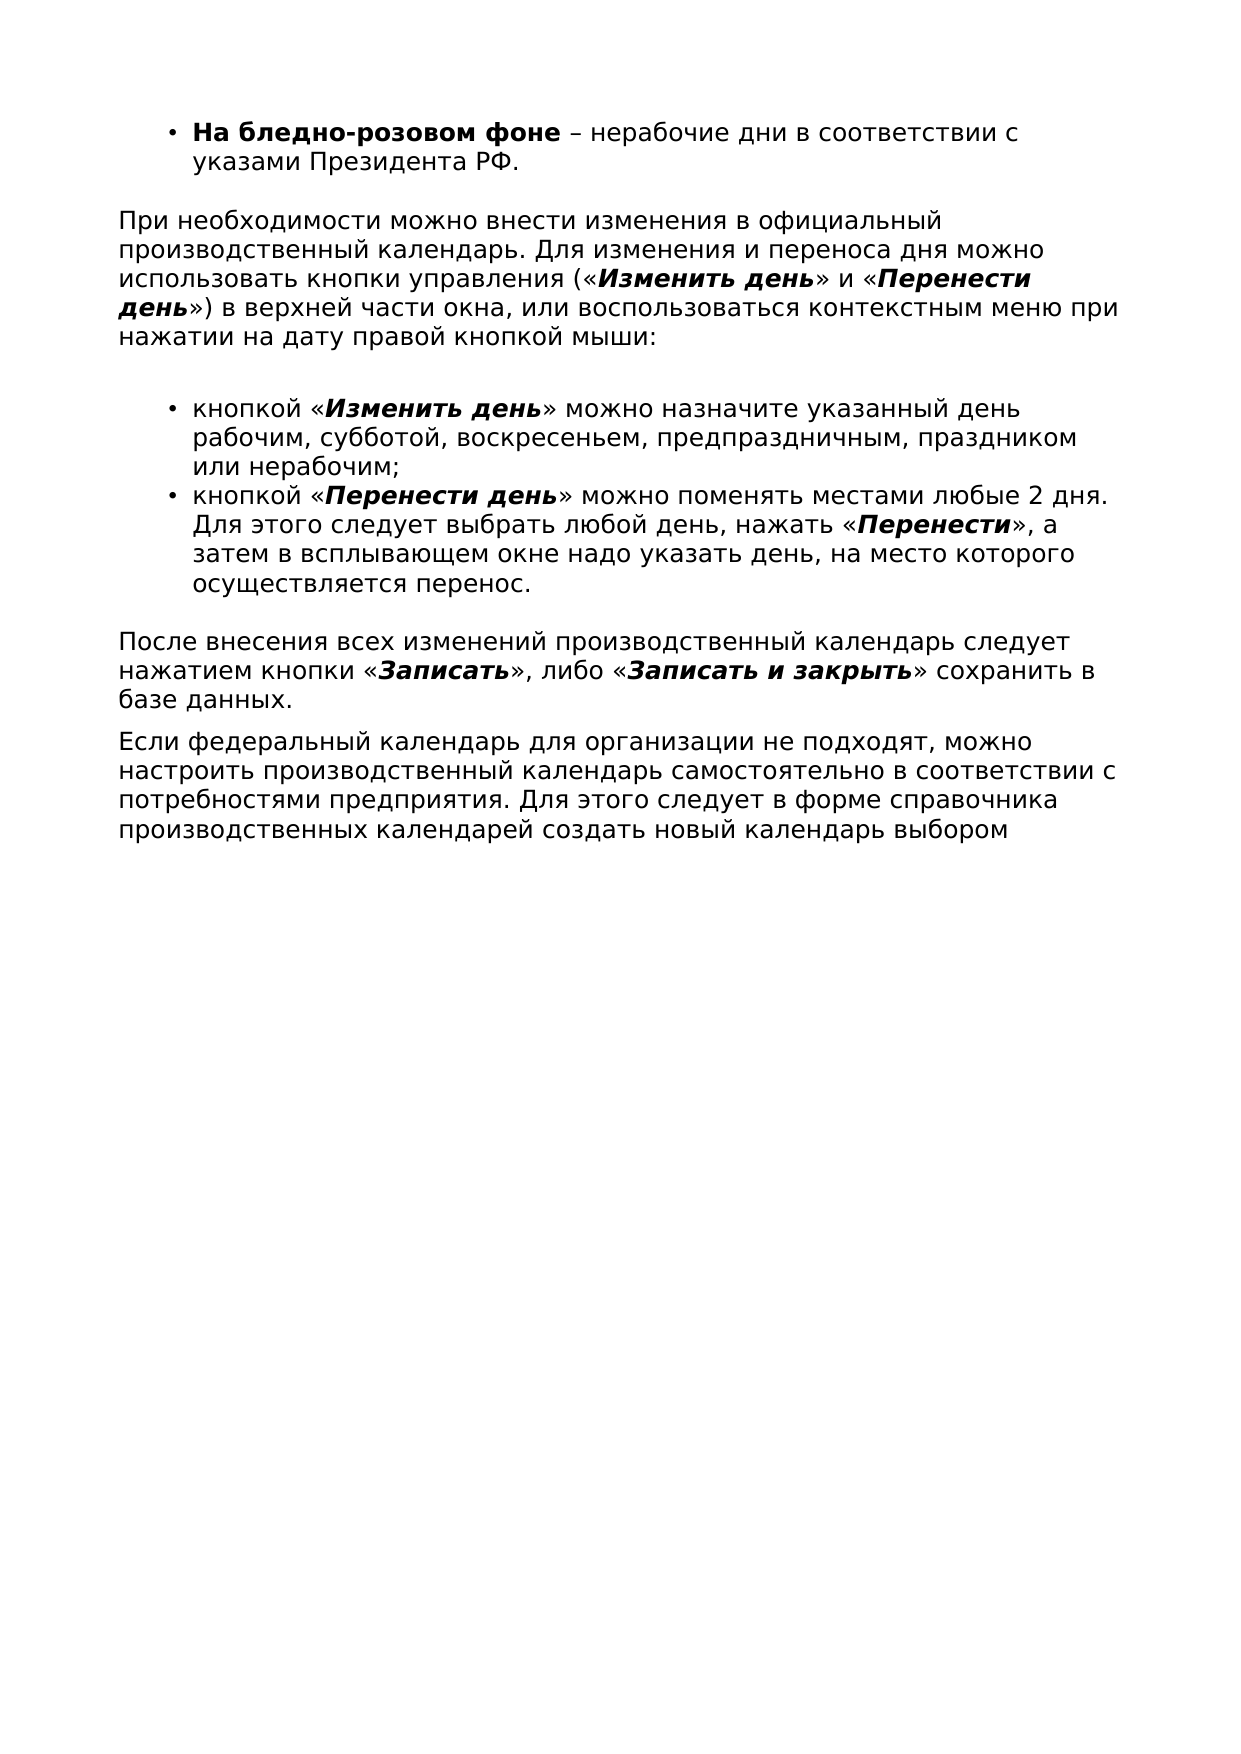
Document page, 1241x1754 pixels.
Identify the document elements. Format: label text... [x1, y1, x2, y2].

list кнопкой «Изменить день» можно назначите указанный день рабочим, субботой, воскресеньем, предпраздничным, праздником или нерабочим; [177, 394, 1122, 481]
list кнопкой «Перенести день» можно поменять местами любые 2 дня. Для этого следует выбрать любой день, нажать «Перенести», а затем в всплывающем окне надо указать день, на место которого осуществляется перенос. [177, 481, 1122, 598]
text После внесения всех изменений производственный календарь следует нажатием кнопки «Записать», либо «Записать и закрыть» сохранить в базе данных. [118, 627, 1122, 715]
text Если федеральный календарь для организации не подходят, можно настроить производственный календарь самостоятельно в соответствии с потребностями предприятия. Для этого следует в форме справочника производственных календарей создать новый календарь выбором [118, 727, 1122, 844]
list На бледно-розовом фоне – нерабочие дни в соответствии с указами Президента РФ. [177, 118, 1122, 176]
text При необходимости можно внести изменения в официальный производственный календарь. Для изменения и переноса дня можно использовать кнопки управления («Изменить день» и «Перенести день») в верхней части окна, или воспользоваться контекстным меню при нажатии на дату правой кнопкой мыши: [118, 206, 1122, 352]
